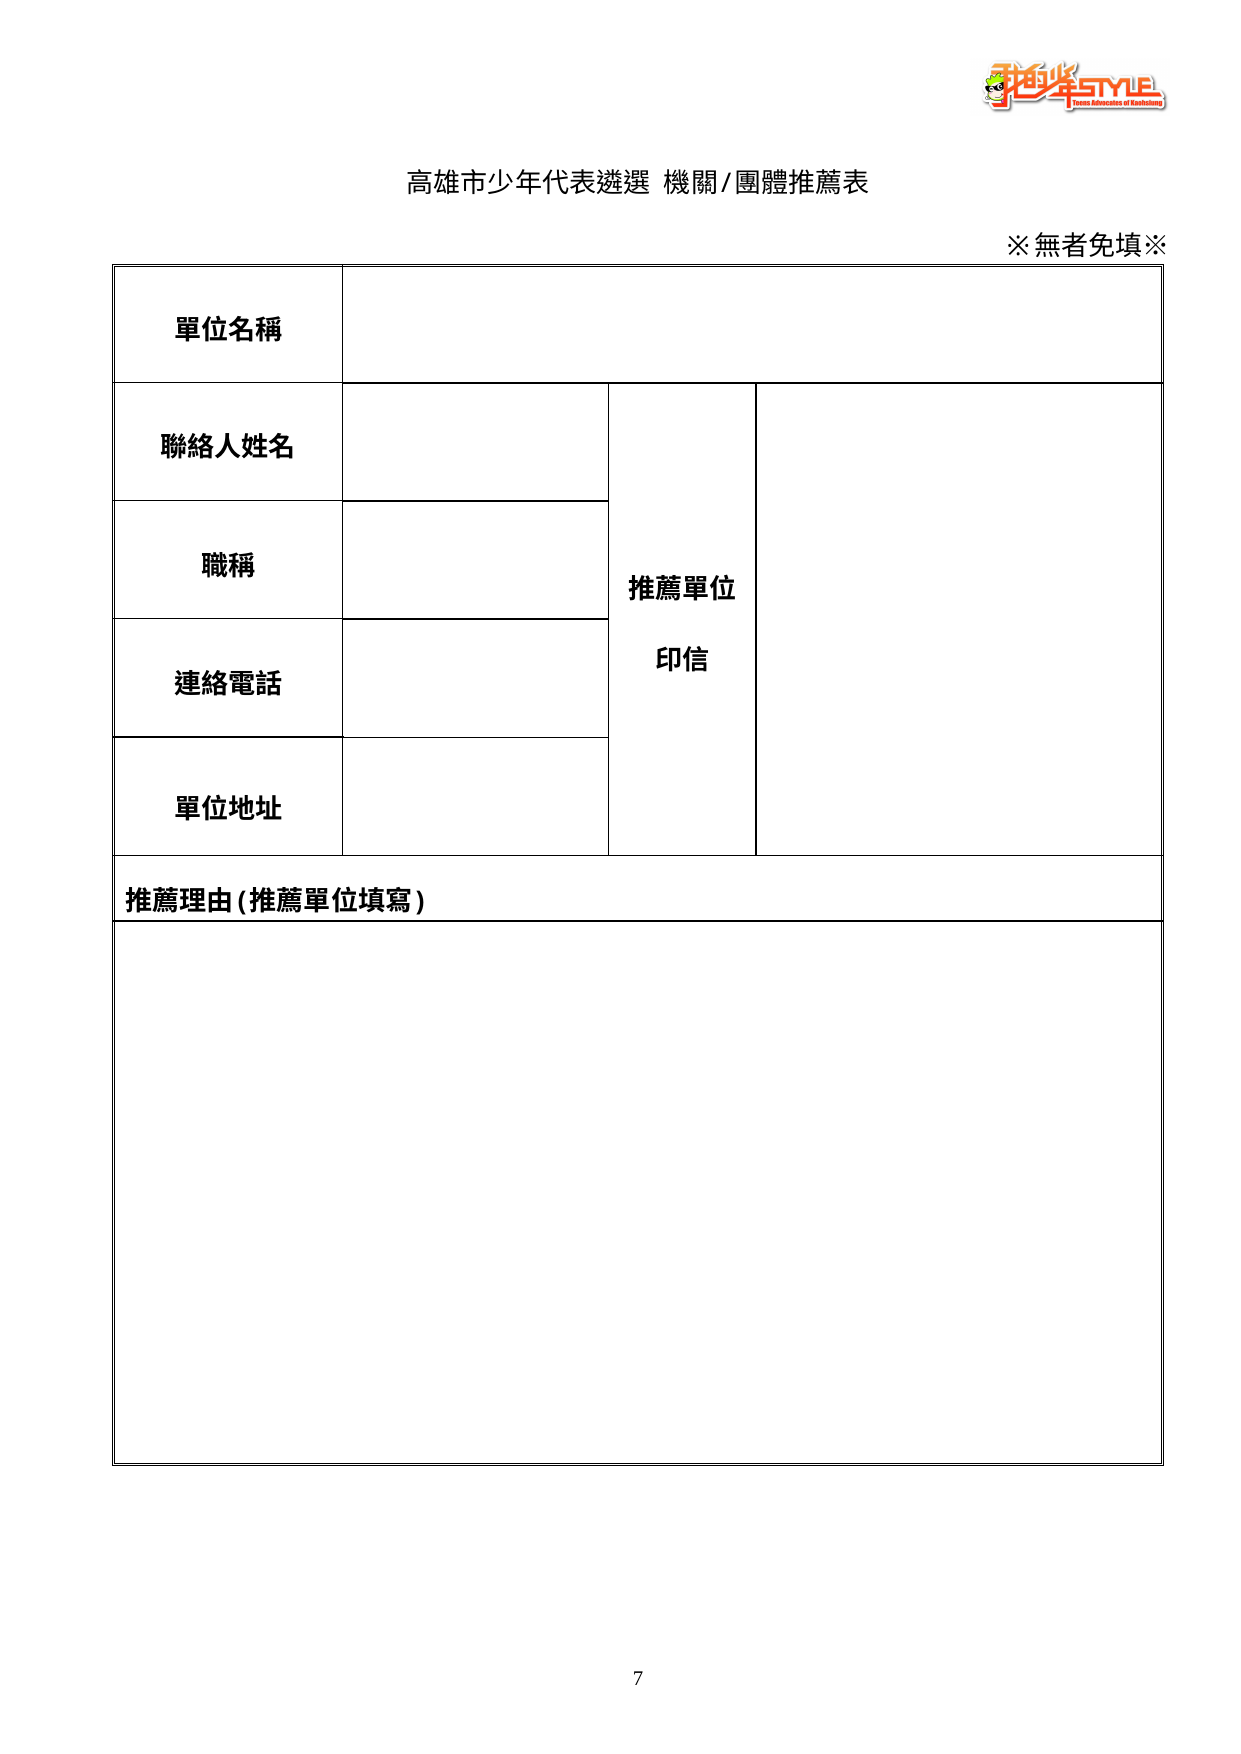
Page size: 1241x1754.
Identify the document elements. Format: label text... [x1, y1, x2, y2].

table_cell [343, 502, 608, 618]
text 高雄市少年代表遴選 機關/團體推薦表 [106, 139, 1169, 201]
table_cell 單位地址 [115, 738, 342, 854]
table_cell 連絡電話 [115, 619, 342, 736]
table_cell [343, 384, 608, 500]
table_cell [115, 922, 1161, 1462]
table_cell [343, 738, 608, 854]
text ※無者免填※ [106, 201, 1169, 264]
table_cell 推薦單位 印信 [609, 384, 755, 854]
table_header 單位名稱 [115, 267, 342, 382]
table_cell [343, 620, 608, 736]
table_cell [757, 384, 1161, 854]
table_cell 職稱 [115, 501, 342, 618]
table_cell 聯絡人姓名 [115, 383, 342, 500]
table_header [343, 267, 1161, 382]
table_cell 推薦理由(推薦單位填寫) [115, 856, 1161, 920]
